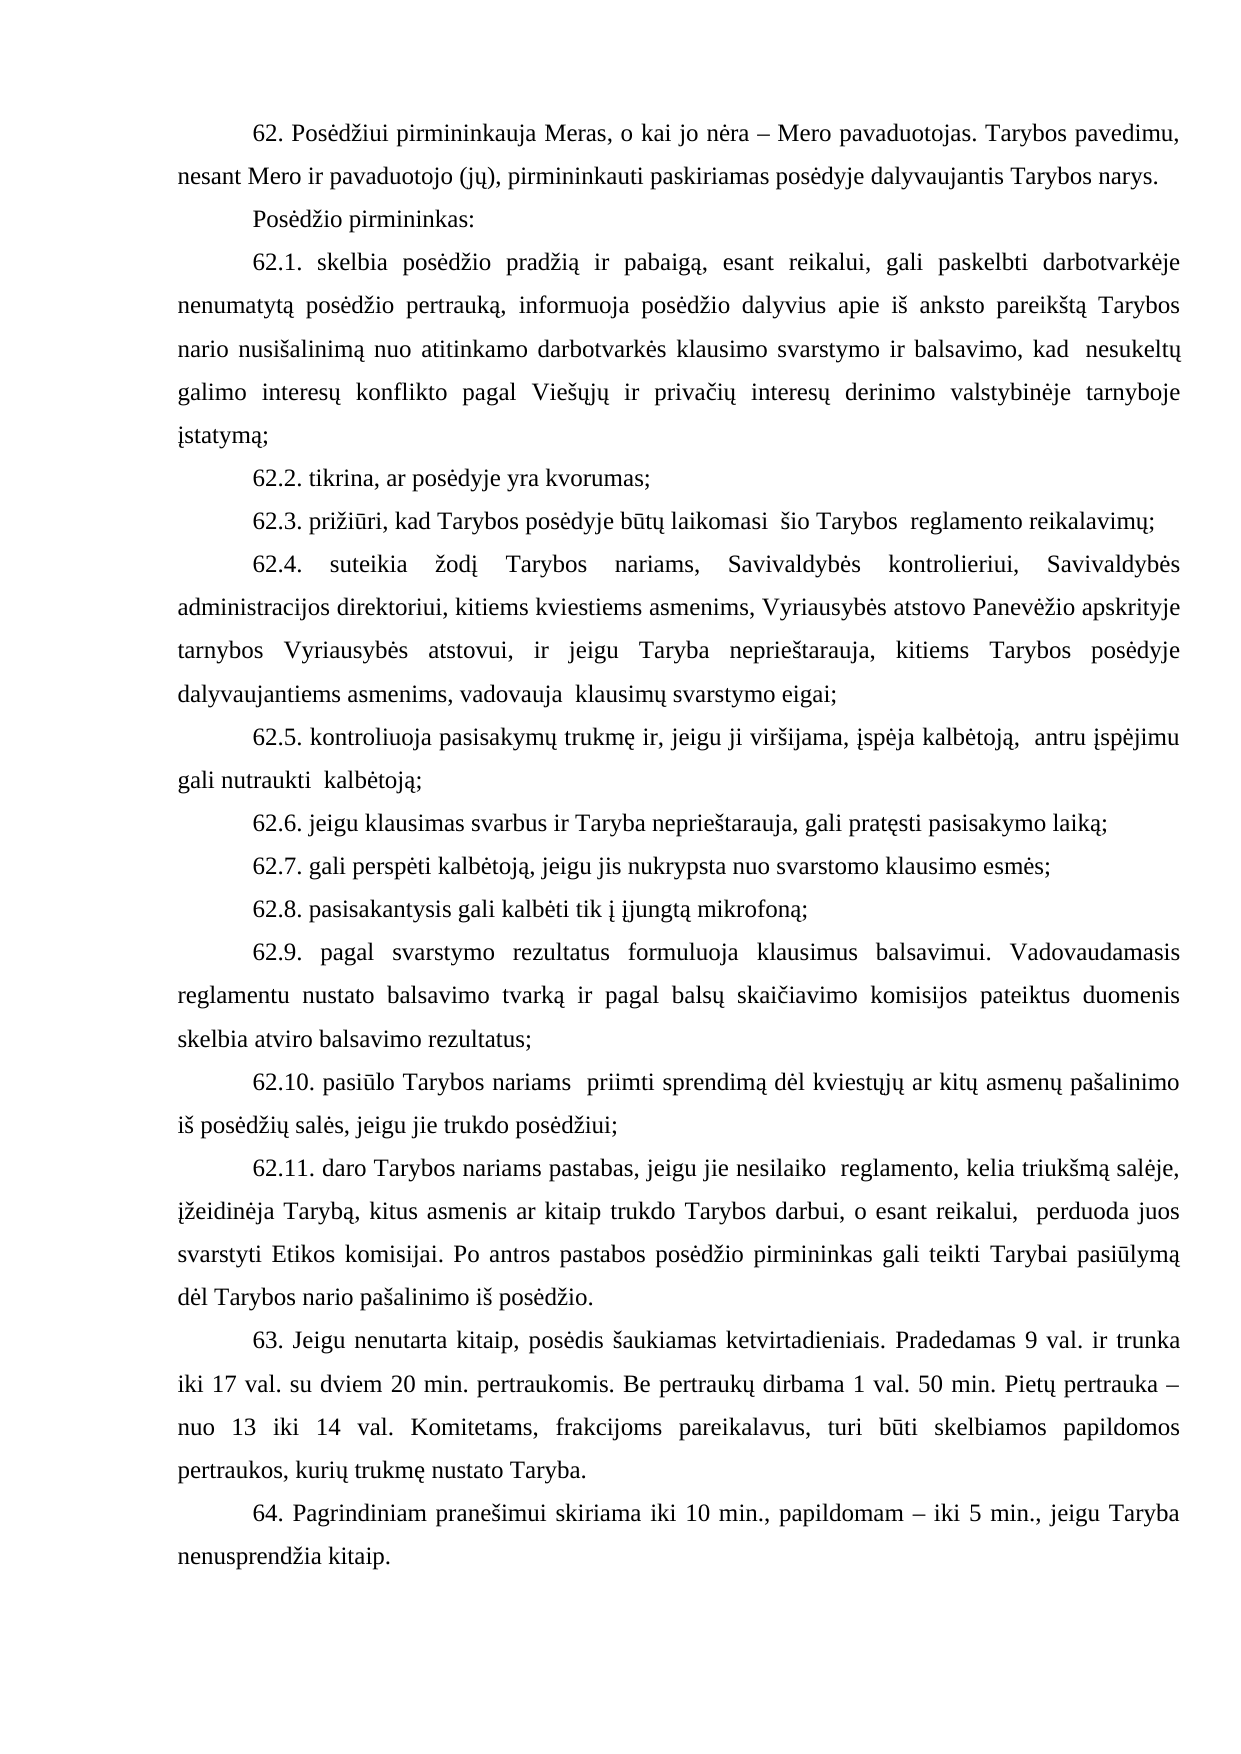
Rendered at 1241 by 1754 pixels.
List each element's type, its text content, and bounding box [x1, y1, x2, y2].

text 62. Posėdžiui pirmininkauja Meras, o kai jo nėra – Mero pavaduotojas. Tarybos pavedimu, nesant Mero ir pavaduotojo (jų), pirmininkauti paskiriamas posėdyje dalyvaujantis Tarybos narys. [177, 118, 1181, 190]
text 64. Pagrindiniam pranešimui skiriama iki 10 min., papildomam – iki 5 min., jeigu Taryba nenusprendžia kitaip. [177, 1498, 1181, 1570]
text 63. Jeigu nenutarta kitaip, posėdis šaukiamas ketvirtadieniais. Pradedamas 9 val. ir trunka iki 17 val. su dviem 20 min. pertraukomis. Be pertraukų dirbama 1 val. 50 min. Pietų pertrauka – nuo 13 iki 14 val. Komitetams, frakcijoms pareikalavus, turi būti skelbiamos papildomos pertraukos, kurių trukmę nustato Taryba. [177, 1326, 1181, 1484]
text 62.8. pasisakantysis gali kalbėti tik į įjungtą mikrofoną; [177, 894, 1181, 923]
text 62.5. kontroliuoja pasisakymų trukmę ir, jeigu ji viršijama, įspėja kalbėtoją, antru įspėjimu gali nutraukti kalbėtoją; [177, 722, 1181, 794]
text 62.9. pagal svarstymo rezultatus formuluoja klausimus balsavimui. Vadovaudamasis reglamentu nustato balsavimo tvarką ir pagal balsų skaičiavimo komisijos pateiktus duomenis skelbia atviro balsavimo rezultatus; [177, 937, 1181, 1052]
text 62.6. jeigu klausimas svarbus ir Taryba neprieštarauja, gali pratęsti pasisakymo laiką; [177, 808, 1181, 837]
text 62.10. pasiūlo Tarybos nariams priimti sprendimą dėl kviestųjų ar kitų asmenų pašalinimo iš posėdžių salės, jeigu jie trukdo posėdžiui; [177, 1067, 1181, 1139]
text 62.11. daro Tarybos nariams pastabas, jeigu jie nesilaiko reglamento, kelia triukšmą salėje, įžeidinėja Tarybą, kitus asmenis ar kitaip trukdo Tarybos darbui, o esant reikalui, perduoda juos svarstyti Etikos komisijai. Po antros pastabos posėdžio pirmininkas gali teikti Tarybai pasiūlymą dėl Tarybos nario pašalinimo iš posėdžio. [177, 1153, 1181, 1311]
text 62.4. suteikia žodį Tarybos nariams, Savivaldybės kontrolieriui, Savivaldybės administracijos direktoriui, kitiems kviestiems asmenims, Vyriausybės atstovo Panevėžio apskrityje tarnybos Vyriausybės atstovui, ir jeigu Taryba neprieštarauja, kitiems Tarybos posėdyje dalyvaujantiems asmenims, vadovauja klausimų svarstymo eigai; [177, 549, 1181, 707]
text 62.7. gali perspėti kalbėtoją, jeigu jis nukrypsta nuo svarstomo klausimo esmės; [177, 851, 1181, 880]
text 62.1. skelbia posėdžio pradžią ir pabaigą, esant reikalui, gali paskelbti darbotvarkėje nenumatytą posėdžio pertrauką, informuoja posėdžio dalyvius apie iš anksto pareikštą Tarybos nario nusišalinimą nuo atitinkamo darbotvarkės klausimo svarstymo ir balsavimo, kad nesukeltų galimo interesų konflikto pagal Viešųjų ir privačių interesų derinimo valstybinėje tarnyboje įstatymą; [177, 247, 1181, 449]
text Posėdžio pirmininkas: [177, 204, 1181, 233]
text 62.3. prižiūri, kad Tarybos posėdyje būtų laikomasi šio Tarybos reglamento reikalavimų; [177, 506, 1181, 535]
text 62.2. tikrina, ar posėdyje yra kvorumas; [177, 463, 1181, 492]
